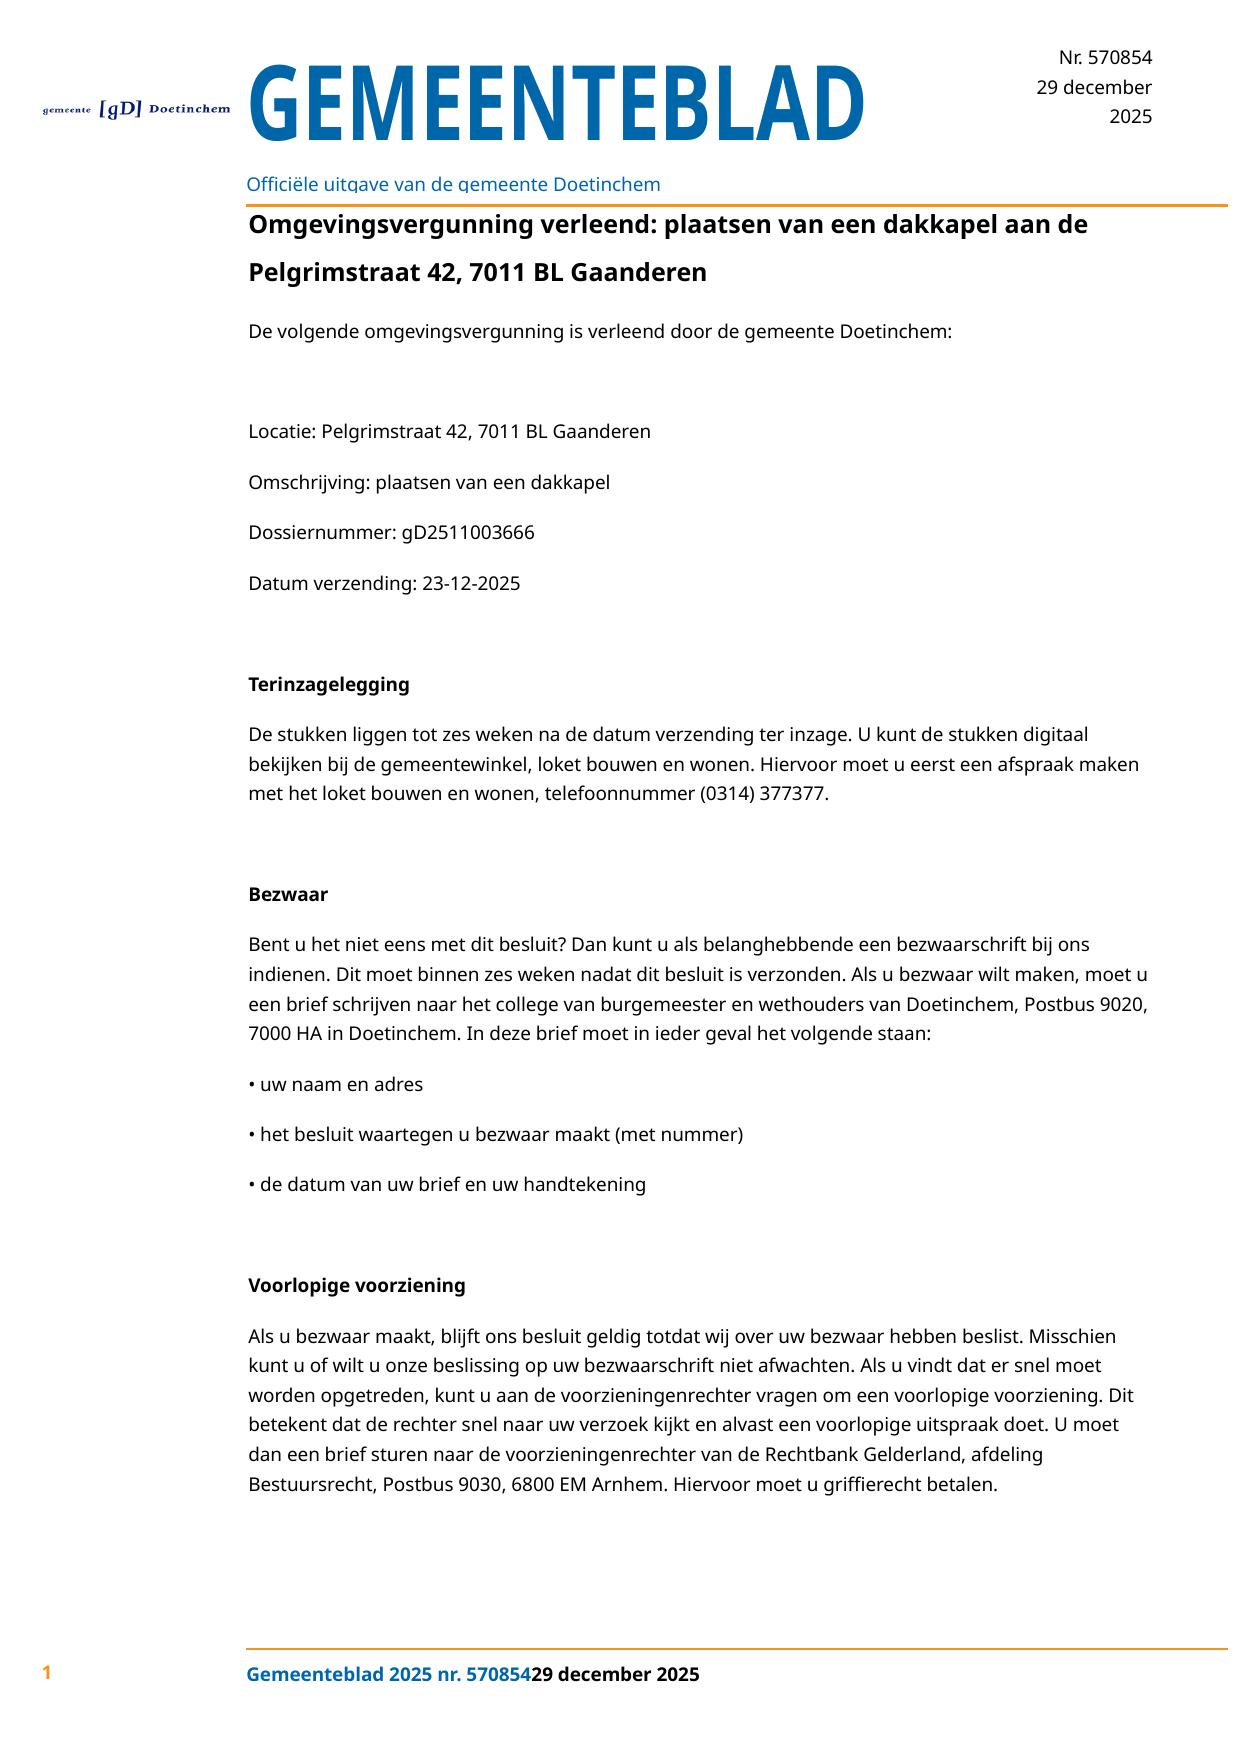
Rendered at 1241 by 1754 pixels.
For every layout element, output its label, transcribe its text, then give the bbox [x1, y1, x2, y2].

text Datum verzending: 23-12-2025 [248, 570, 1152, 596]
text Terinzagelegging [248, 671, 1152, 697]
text Locatie: Pelgrimstraat 42, 7011 BL Gaanderen [248, 419, 1152, 444]
text Omgevingsvergunning verleend: plaatsen van een dakkapel aan de Pelgrimstraat 42, 7011 BL Gaanderen [248, 207, 1152, 288]
text Omschrijving: plaatsen van een dakkapel [248, 469, 1152, 495]
text • uw naam en adres [248, 1071, 1152, 1097]
text De stukken liggen tot zes weken na de datum verzending ter inzage. U kunt de stukken digitaal bekijken bij de gemeentewinkel, loket bouwen en wonen. Hiervoor moet u eerst een afspraak maken met het loket bouwen en wonen, telefoonnummer (0314) 377377. [248, 721, 1152, 806]
text Voorlopige voorziening [248, 1272, 1152, 1298]
text Bezwaar [248, 881, 1152, 907]
text De volgende omgevingsvergunning is verleend door de gemeente Doetinchem: [248, 318, 1152, 344]
text Als u bezwaar maakt, blijft ons besluit geldig totdat wij over uw bezwaar hebben beslist. Misschien kunt u of wilt u onze beslissing op uw bezwaarschrift niet afwachten. Als u vindt dat er snel moet worden opgetreden, kunt u aan de voorzieningenrechter vragen om een voorlopige voorziening. Dit betekent dat de rechter snel naar uw verzoek kijkt en alvast een voorlopige uitspraak doet. U moet dan een brief sturen naar de voorzieningenrechter van de Rechtbank Gelderland, afdeling Bestuursrecht, Postbus 9030, 6800 EM Arnhem. Hiervoor moet u griffierecht betalen. [248, 1323, 1152, 1497]
picture [41, 47, 231, 172]
text Dossiernummer: gD2511003666 [248, 519, 1152, 545]
text • het besluit waartegen u bezwaar maakt (met nummer) [248, 1121, 1152, 1147]
text • de datum van uw brief en uw handtekening [248, 1172, 1152, 1197]
text Bent u het niet eens met dit besluit? Dan kunt u als belanghebbende een bezwaarschrift bij ons indienen. Dit moet binnen zes weken nadat dit besluit is verzonden. Als u bezwaar wilt maken, moet u een brief schrijven naar het college van burgemeester en wethouders van Doetinchem, Postbus 9020, 7000 HA in Doetinchem. In deze brief moet in ieder geval het volgende staan: [248, 932, 1152, 1046]
